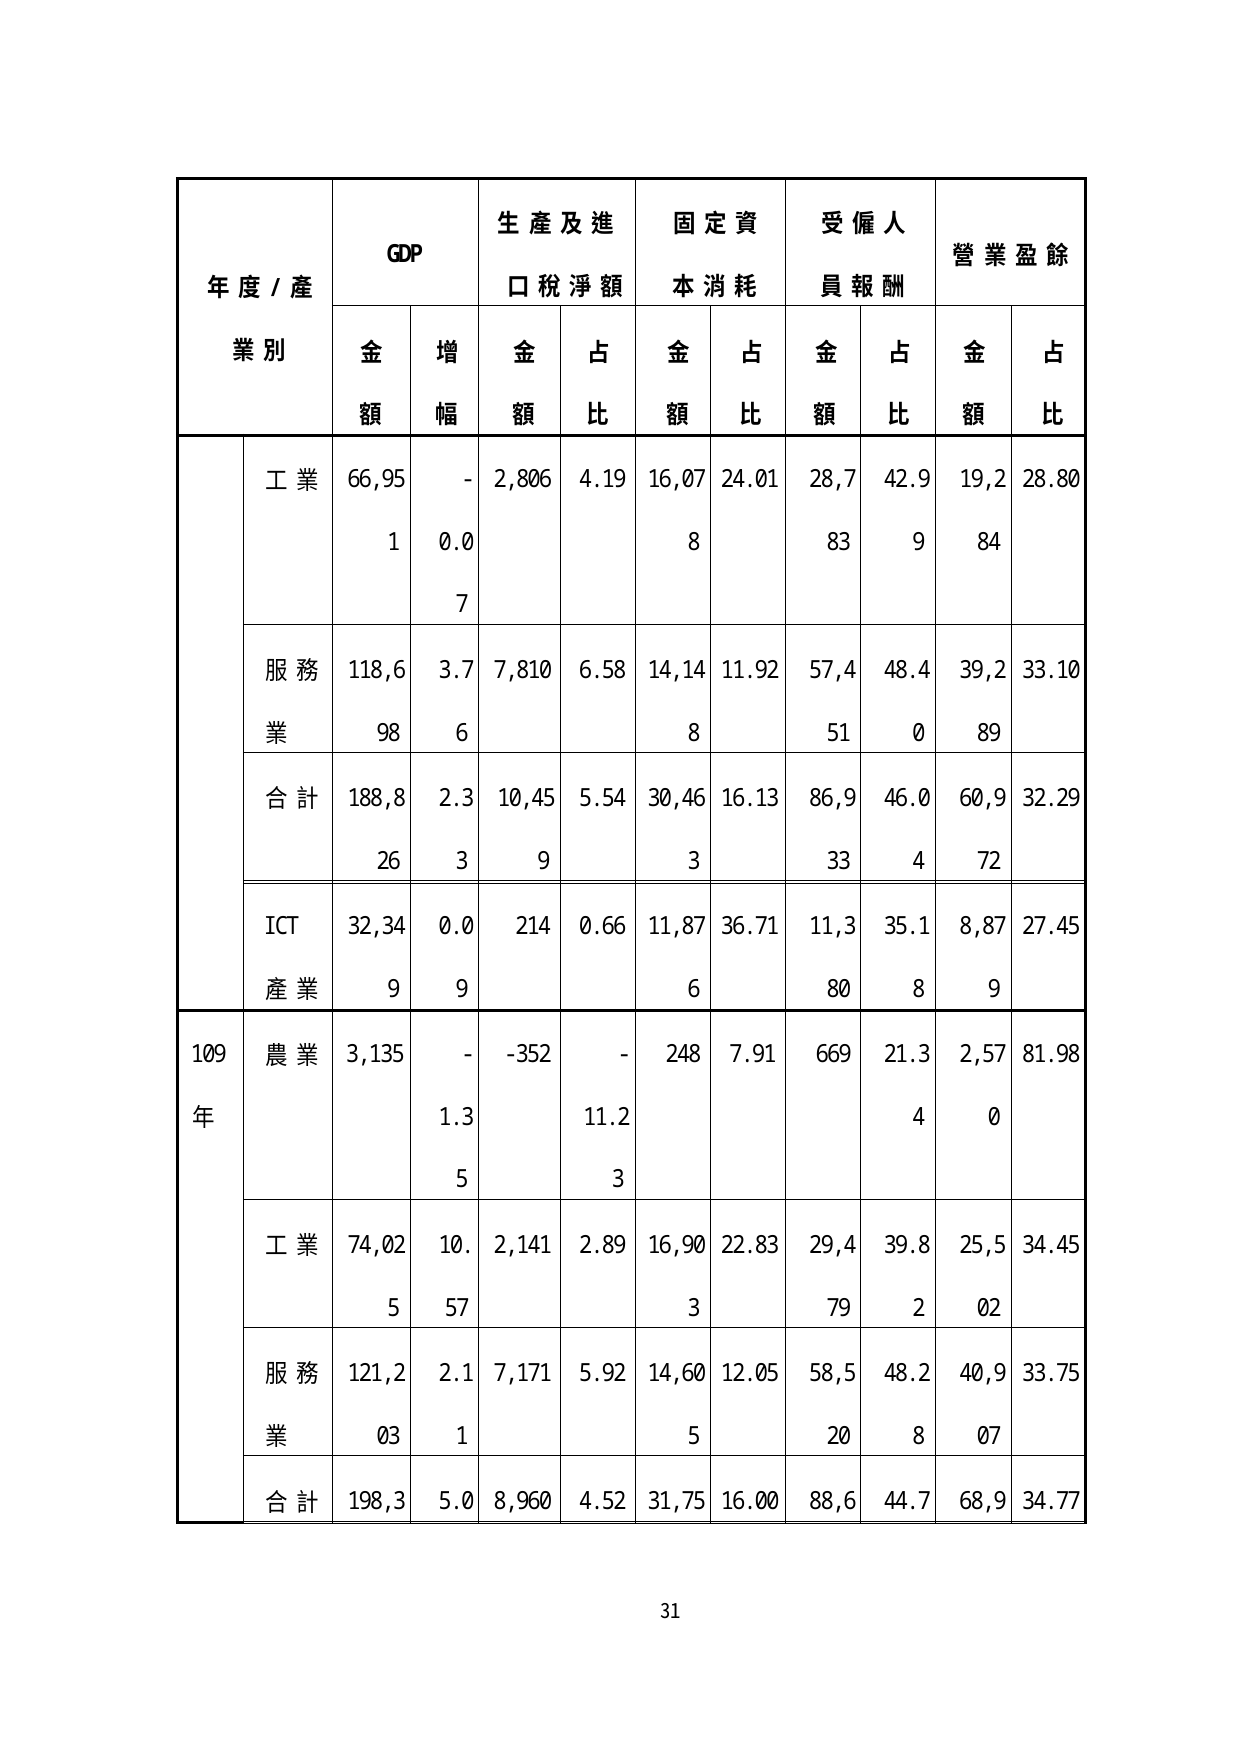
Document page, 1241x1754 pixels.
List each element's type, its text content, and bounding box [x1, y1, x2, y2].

table_cell 增幅 [411, 306, 478, 433]
table_cell 68,9 [936, 1456, 1011, 1521]
table_cell 2,806 [479, 437, 560, 624]
table_cell 4.52 [561, 1456, 635, 1521]
table_cell 合計 [244, 753, 332, 880]
table_cell 11,380 [786, 884, 860, 1008]
table_cell [179, 437, 243, 1008]
table_cell 34.45 [1012, 1200, 1084, 1327]
table_cell 16.13 [711, 753, 785, 880]
table_cell 58,520 [786, 1328, 860, 1455]
table_cell 22.83 [711, 1200, 785, 1327]
table_cell 金額 [786, 306, 860, 433]
table_cell 118,698 [333, 625, 410, 752]
table_cell -11.23 [561, 1012, 635, 1199]
table_cell 32.29 [1012, 753, 1084, 880]
table_cell 25,502 [936, 1200, 1011, 1327]
table_cell 金額 [479, 306, 560, 433]
table_cell 12.05 [711, 1328, 785, 1455]
table_cell 74,025 [333, 1200, 410, 1327]
table_cell 33.10 [1012, 625, 1084, 752]
table_cell 88,6 [786, 1456, 860, 1521]
table_cell 7.91 [711, 1012, 785, 1199]
table_cell 33.75 [1012, 1328, 1084, 1455]
table_cell 48.40 [861, 625, 935, 752]
table_cell 0.09 [411, 884, 478, 1008]
table_cell 2.33 [411, 753, 478, 880]
table_cell 28,783 [786, 437, 860, 624]
table_cell 占比 [861, 306, 935, 433]
table_cell -352 [479, 1012, 560, 1199]
table_cell 合計 [244, 1456, 332, 1521]
table_cell 0.66 [561, 884, 635, 1008]
table_cell ICT產業 [244, 884, 332, 1008]
table_cell 16.00 [711, 1456, 785, 1521]
table_cell 服務業 [244, 1328, 332, 1455]
table_cell 7,810 [479, 625, 560, 752]
table_cell 669 [786, 1012, 860, 1199]
table_cell 2.11 [411, 1328, 478, 1455]
table_cell 10,459 [479, 753, 560, 880]
table_cell 占比 [1012, 306, 1084, 433]
table_cell 29,479 [786, 1200, 860, 1327]
table_cell 16,078 [636, 437, 710, 624]
table_cell 占比 [711, 306, 785, 433]
table_cell 10.57 [411, 1200, 478, 1327]
table_cell 198,3 [333, 1456, 410, 1521]
table_cell 28.80 [1012, 437, 1084, 624]
table_cell 3,135 [333, 1012, 410, 1199]
table_cell 109年 [179, 1012, 243, 1521]
table_header 年度/產業別 [179, 180, 332, 433]
table_cell 44.7 [861, 1456, 935, 1521]
table_cell -0.07 [411, 437, 478, 624]
table_cell 27.45 [1012, 884, 1084, 1008]
table_cell 39,289 [936, 625, 1011, 752]
table_cell 5.0 [411, 1456, 478, 1521]
table_cell 工業 [244, 1200, 332, 1327]
table_cell 40,907 [936, 1328, 1011, 1455]
table_cell 2.89 [561, 1200, 635, 1327]
table_cell 占比 [561, 306, 635, 433]
table_header GDP [333, 180, 478, 305]
table_cell 8,879 [936, 884, 1011, 1008]
table_cell 11.92 [711, 625, 785, 752]
table_cell 48.28 [861, 1328, 935, 1455]
table_cell 188,826 [333, 753, 410, 880]
table_cell 16,903 [636, 1200, 710, 1327]
table_cell 35.18 [861, 884, 935, 1008]
table_cell 6.58 [561, 625, 635, 752]
table_cell 4.19 [561, 437, 635, 624]
table_cell 3.76 [411, 625, 478, 752]
table_cell 60,972 [936, 753, 1011, 880]
table_cell 14,148 [636, 625, 710, 752]
table_cell 金額 [333, 306, 410, 433]
table_cell 86,933 [786, 753, 860, 880]
table_cell 32,349 [333, 884, 410, 1008]
table_cell 31,75 [636, 1456, 710, 1521]
table_cell 11,876 [636, 884, 710, 1008]
table_cell 2,570 [936, 1012, 1011, 1199]
table_cell 121,203 [333, 1328, 410, 1455]
table_header 生產及進口稅淨額 [479, 180, 635, 305]
table_cell 66,951 [333, 437, 410, 624]
table_header 固定資本消耗 [636, 180, 785, 305]
table_header 受僱人員報酬 [786, 180, 935, 305]
table_cell 214 [479, 884, 560, 1008]
table_cell 5.54 [561, 753, 635, 880]
table_cell 34.77 [1012, 1456, 1084, 1521]
table_cell 36.71 [711, 884, 785, 1008]
table_cell 8,960 [479, 1456, 560, 1521]
table_header 營業盈餘 [936, 180, 1084, 305]
table_cell 57,451 [786, 625, 860, 752]
table_cell 2,141 [479, 1200, 560, 1327]
table_cell 46.04 [861, 753, 935, 880]
table_cell 39.82 [861, 1200, 935, 1327]
table_cell 248 [636, 1012, 710, 1199]
table_cell 81.98 [1012, 1012, 1084, 1199]
table_cell 5.92 [561, 1328, 635, 1455]
table_cell 30,463 [636, 753, 710, 880]
table_cell 19,284 [936, 437, 1011, 624]
table_cell 農業 [244, 1012, 332, 1199]
table_cell 14,605 [636, 1328, 710, 1455]
table_cell 21.34 [861, 1012, 935, 1199]
table_cell 24.01 [711, 437, 785, 624]
table_cell -1.35 [411, 1012, 478, 1199]
table_cell 工業 [244, 437, 332, 624]
table_cell 金額 [936, 306, 1011, 433]
table_cell 金額 [636, 306, 710, 433]
table_cell 7,171 [479, 1328, 560, 1455]
table_cell 服務業 [244, 625, 332, 752]
table_cell 42.99 [861, 437, 935, 624]
